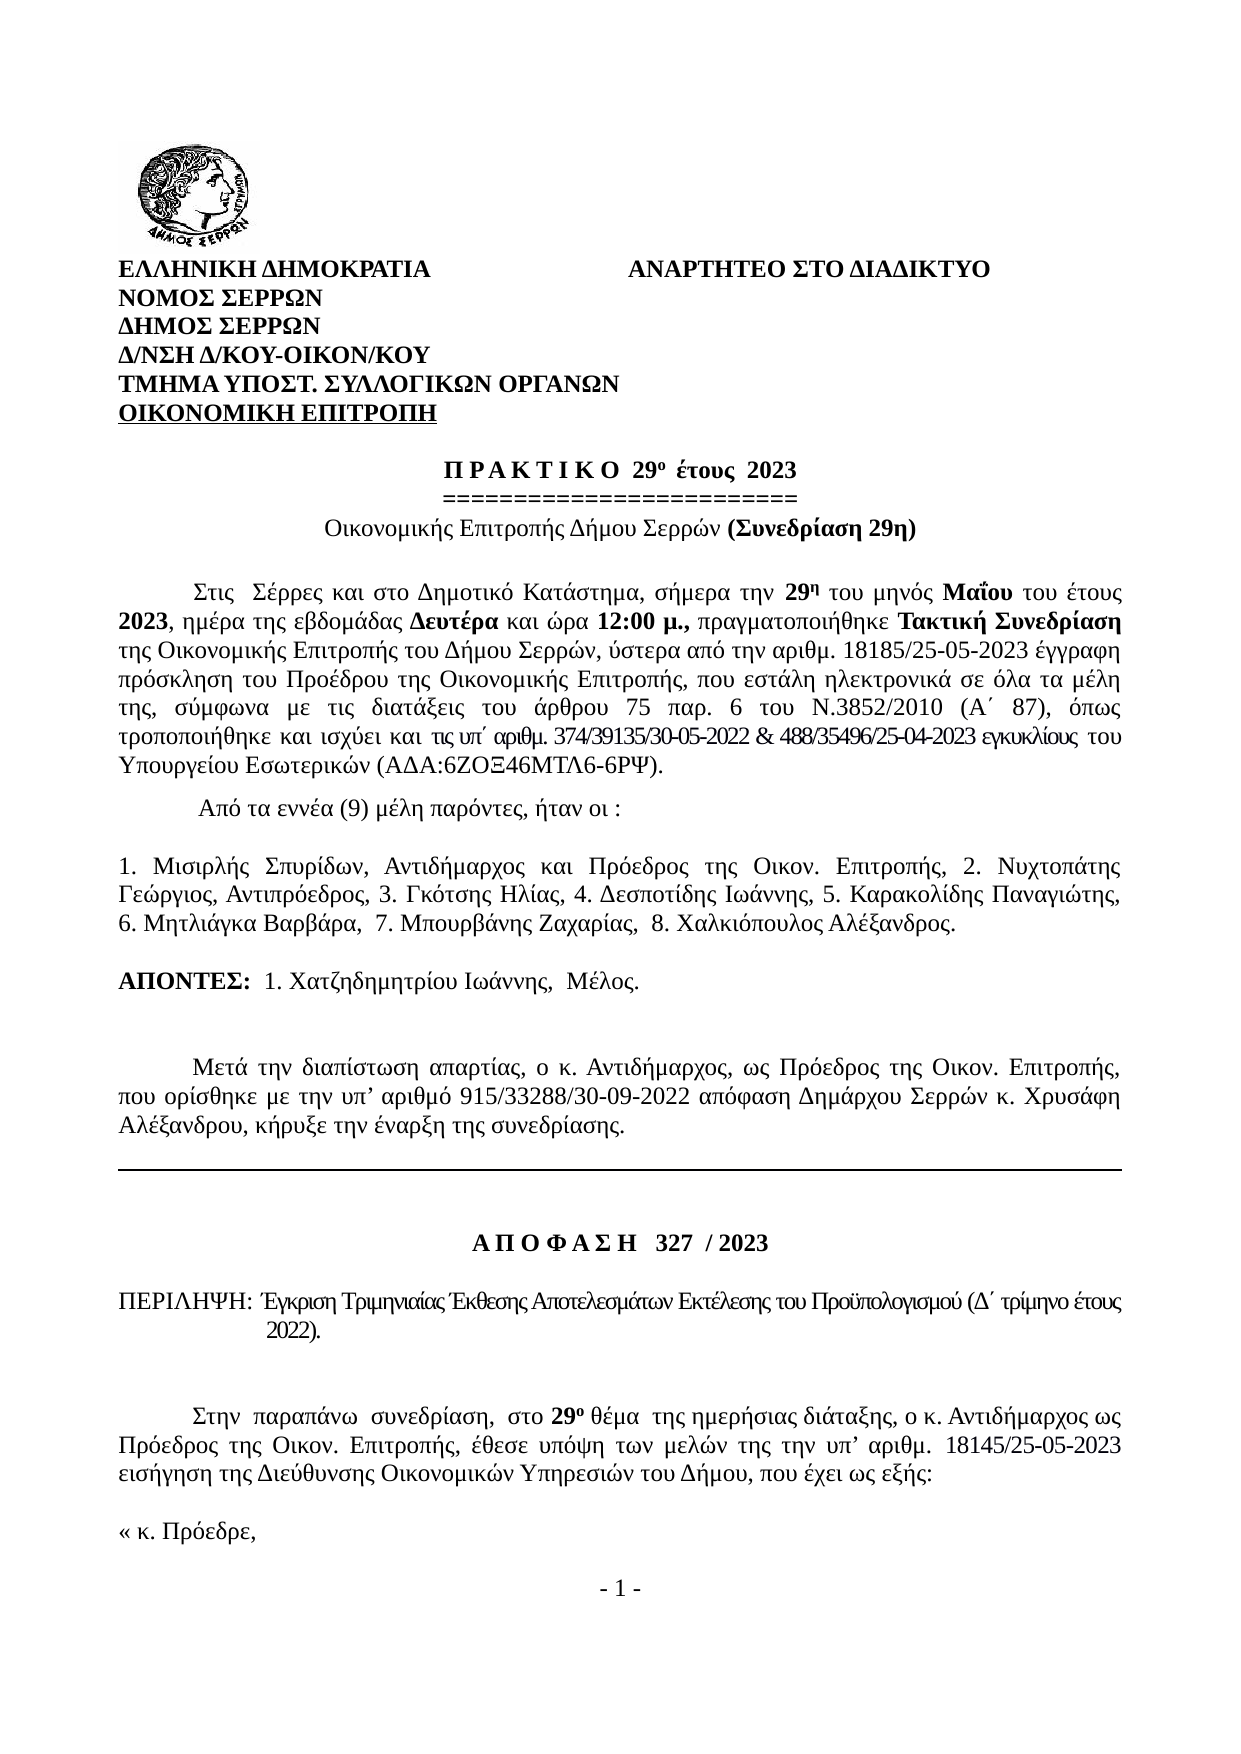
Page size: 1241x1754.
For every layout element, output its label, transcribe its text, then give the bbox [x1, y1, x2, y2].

text - 1 - [118, 1573, 1122, 1602]
text Οικονομικής Επιτροπής Δήμου Σερρών (Συνεδρίαση 29η) [118, 513, 1122, 541]
text Στις Σέρρες και στο Δημοτικό Κατάστημα, σήμερα την 29η του μηνός Μαΐου του έτους 2023, ημέρα της εβδομάδας Δευτέρα και ώρα 12:00 μ., πραγματοποιήθηκε Τακτική Συνεδρίαση της Οικονομικής Επιτροπής του Δήμου Σερρών, ύστερα από την αριθμ. 18185/25-05-2023 έγγραφη πρόσκληση του Προέδρου της Οικονομικής Επιτροπής, που εστάλη ηλεκτρονικά σε όλα τα μέλη της, σύμφωνα με τις διατάξεις του άρθρου 75 παρ. 6 του Ν.3852/2010 (Α΄ 87), όπως τροποποιήθηκε και ισχύει και τις υπ΄ αριθμ. 374/39135/30-05-2022 & 488/35496/25-04-2023 εγκυκλίους του Υπουργείου Εσωτερικών (ΑΔΑ:6ΖΟΞ46ΜΤΛ6-6ΡΨ). [118, 570, 1122, 779]
list ΝΟΜΟΣ ΣΕΡΡΩΝ [118, 283, 1122, 311]
text Π Ρ Α Κ Τ Ι Κ Ο 29ο έτους 2023 [118, 455, 1122, 484]
list Δ/ΝΣΗ Δ/ΚΟΥ-ΟΙΚΟΝ/ΚΟΥ [118, 340, 1122, 369]
text Από τα εννέα (9) μέλη παρόντες, ήταν οι : [118, 793, 1122, 822]
text Μετά την διαπίστωση απαρτίας, ο κ. Αντιδήμαρχος, ως Πρόεδρος της Οικον. Επιτροπής, που ορίσθηκε με την υπ’ αριθμό 915/33288/30-09-2022 απόφαση Δημάρχου Σερρών κ. Χρυσάφη Αλέξανδρου, κήρυξε την έναρξη της συνεδρίασης. [118, 1052, 1122, 1139]
text ΕΛΛΗΝΙΚΗ ΔΗΜΟΚΡΑΤΙΑ ΑΝΑΡΤΗΤΕΟ ΣΤΟ ΔΙΑΔΙΚΤΥΟ [118, 254, 1122, 283]
list ΔΗΜΟΣ ΣΕΡΡΩΝ [118, 311, 1122, 340]
text Στην παραπάνω συνεδρίαση, στο 29ο θέμα της ημερήσιας διάταξης, ο κ. Αντιδήμαρχος ως Πρόεδρος της Οικον. Επιτροπής, έθεσε υπόψη των μελών της την υπ’ αριθμ. 18145/25-05-2023 εισήγηση της Διεύθυνσης Οικονομικών Υπηρεσιών του Δήμου, που έχει ως εξής: [118, 1401, 1122, 1487]
text ΑΠΟΝΤΕΣ: 1. Χατζηδημητρίου Ιωάννης, Mέλος. [118, 966, 1122, 994]
list ΤΜΗΜΑ ΥΠΟΣΤ. ΣΥΛΛΟΓΙΚΩΝ ΟΡΓΑΝΩΝ [118, 369, 1122, 398]
text ΠΕΡΙΛΗΨΗ: Έγκριση Τριμηνιαίας Έκθεσης Αποτελεσμάτων Εκτέλεσης του Προϋπολογισμού (Δ΄ τρίμηνο έτους 2022). [118, 1286, 1122, 1343]
text 1. Μισιρλής Σπυρίδων, Αντιδήμαρχος και Πρόεδρος της Οικον. Επιτροπής, 2. Νυχτοπάτης Γεώργιος, Αντιπρόεδρος, 3. Γκότσης Ηλίας, 4. Δεσποτίδης Ιωάννης, 5. Καρακολίδης Παναγιώτης, 6. Μητλιάγκα Βαρβάρα, 7. Μπουρβάνης Ζαχαρίας, 8. Χαλκιόπουλος Αλέξανδρος. [118, 851, 1122, 937]
text ΟΙΚΟΝΟΜΙΚΗ ΕΠΙΤΡΟΠΗ [118, 398, 1122, 426]
text ========================= [118, 484, 1122, 513]
text Α Π Ο Φ Α Σ Η 327 / 2023 [118, 1228, 1122, 1257]
text « κ. Πρόεδρε, [118, 1516, 1122, 1545]
